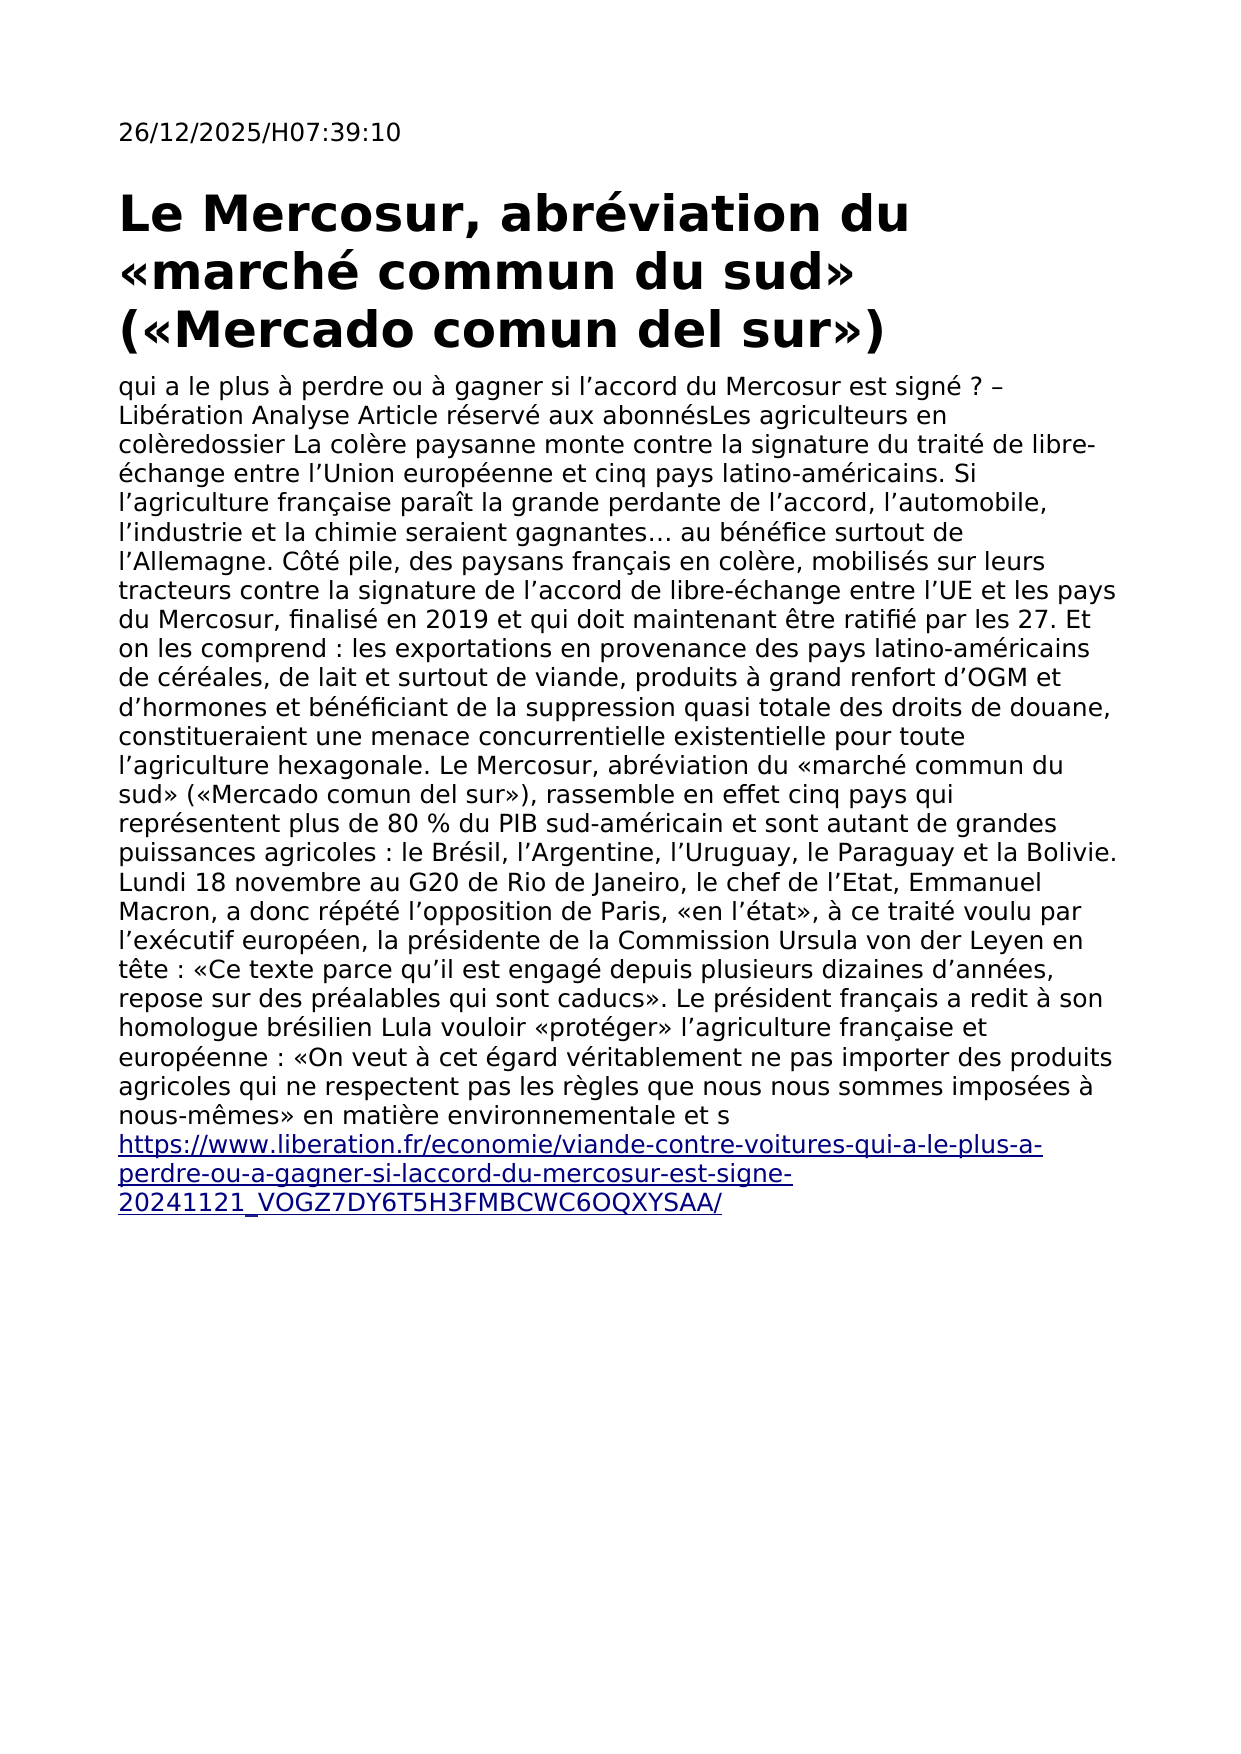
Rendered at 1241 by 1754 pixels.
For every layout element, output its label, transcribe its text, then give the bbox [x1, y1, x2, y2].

subtitle Le Mercosur, abréviation du «marché commun du sud» («Mercado comun del sur») [118, 185, 1122, 359]
text 26/12/2025/H07:39:10 [118, 118, 1122, 147]
text qui a le plus à perdre ou à gagner si l’accord du Mercosur est signé ? – Libération Analyse Article réservé aux abonnésLes agriculteurs en colèredossier La colère paysanne monte contre la signature du traité de libre-échange entre l’Union européenne et cinq pays latino-américains. Si l’agriculture française paraît la grande perdante de l’accord, l’automobile, l’industrie et la chimie seraient gagnantes… au bénéfice surtout de l’Allemagne. Côté pile, des paysans français en colère, mobilisés sur leurs tracteurs contre la signature de l’accord de libre-échange entre l’UE et les pays du Mercosur, finalisé en 2019 et qui doit maintenant être ratifié par les 27. Et on les comprend : les exportations en provenance des pays latino-américains de céréales, de lait et surtout de viande, produits à grand renfort d’OGM et d’hormones et bénéficiant de la suppression quasi totale des droits de douane, constitueraient une menace concurrentielle existentielle pour toute l’agriculture hexagonale. Le Mercosur, abréviation du «marché commun du sud» («Mercado comun del sur»), rassemble en effet cinq pays qui représentent plus de 80 % du PIB sud-américain et sont autant de grandes puissances agricoles : le Brésil, l’Argentine, l’Uruguay, le Paraguay et la Bolivie. Lundi 18 novembre au G20 de Rio de Janeiro, le chef de l’Etat, Emmanuel Macron, a donc répété l’opposition de Paris, «en l’état», à ce traité voulu par l’exécutif européen, la présidente de la Commission Ursula von der Leyen en tête : «Ce texte parce qu’il est engagé depuis plusieurs dizaines d’années, repose sur des préalables qui sont caducs». Le président français a redit à son homologue brésilien Lula vouloir «protéger» l’agriculture française et européenne : «On veut à cet égard véritablement ne pas importer des produits agricoles qui ne respectent pas les règles que nous nous sommes imposées à nous-mêmes» en matière environnementale et s https://www.liberation.fr/economie/viande-contre-voitures-qui-a-le-plus-a-perdre-ou-a-gagner-si-laccord-du-mercosur-est-signe-20241121_VOGZ7DY6T5H3FMBCWC6OQXYSAA/ [118, 372, 1122, 1218]
